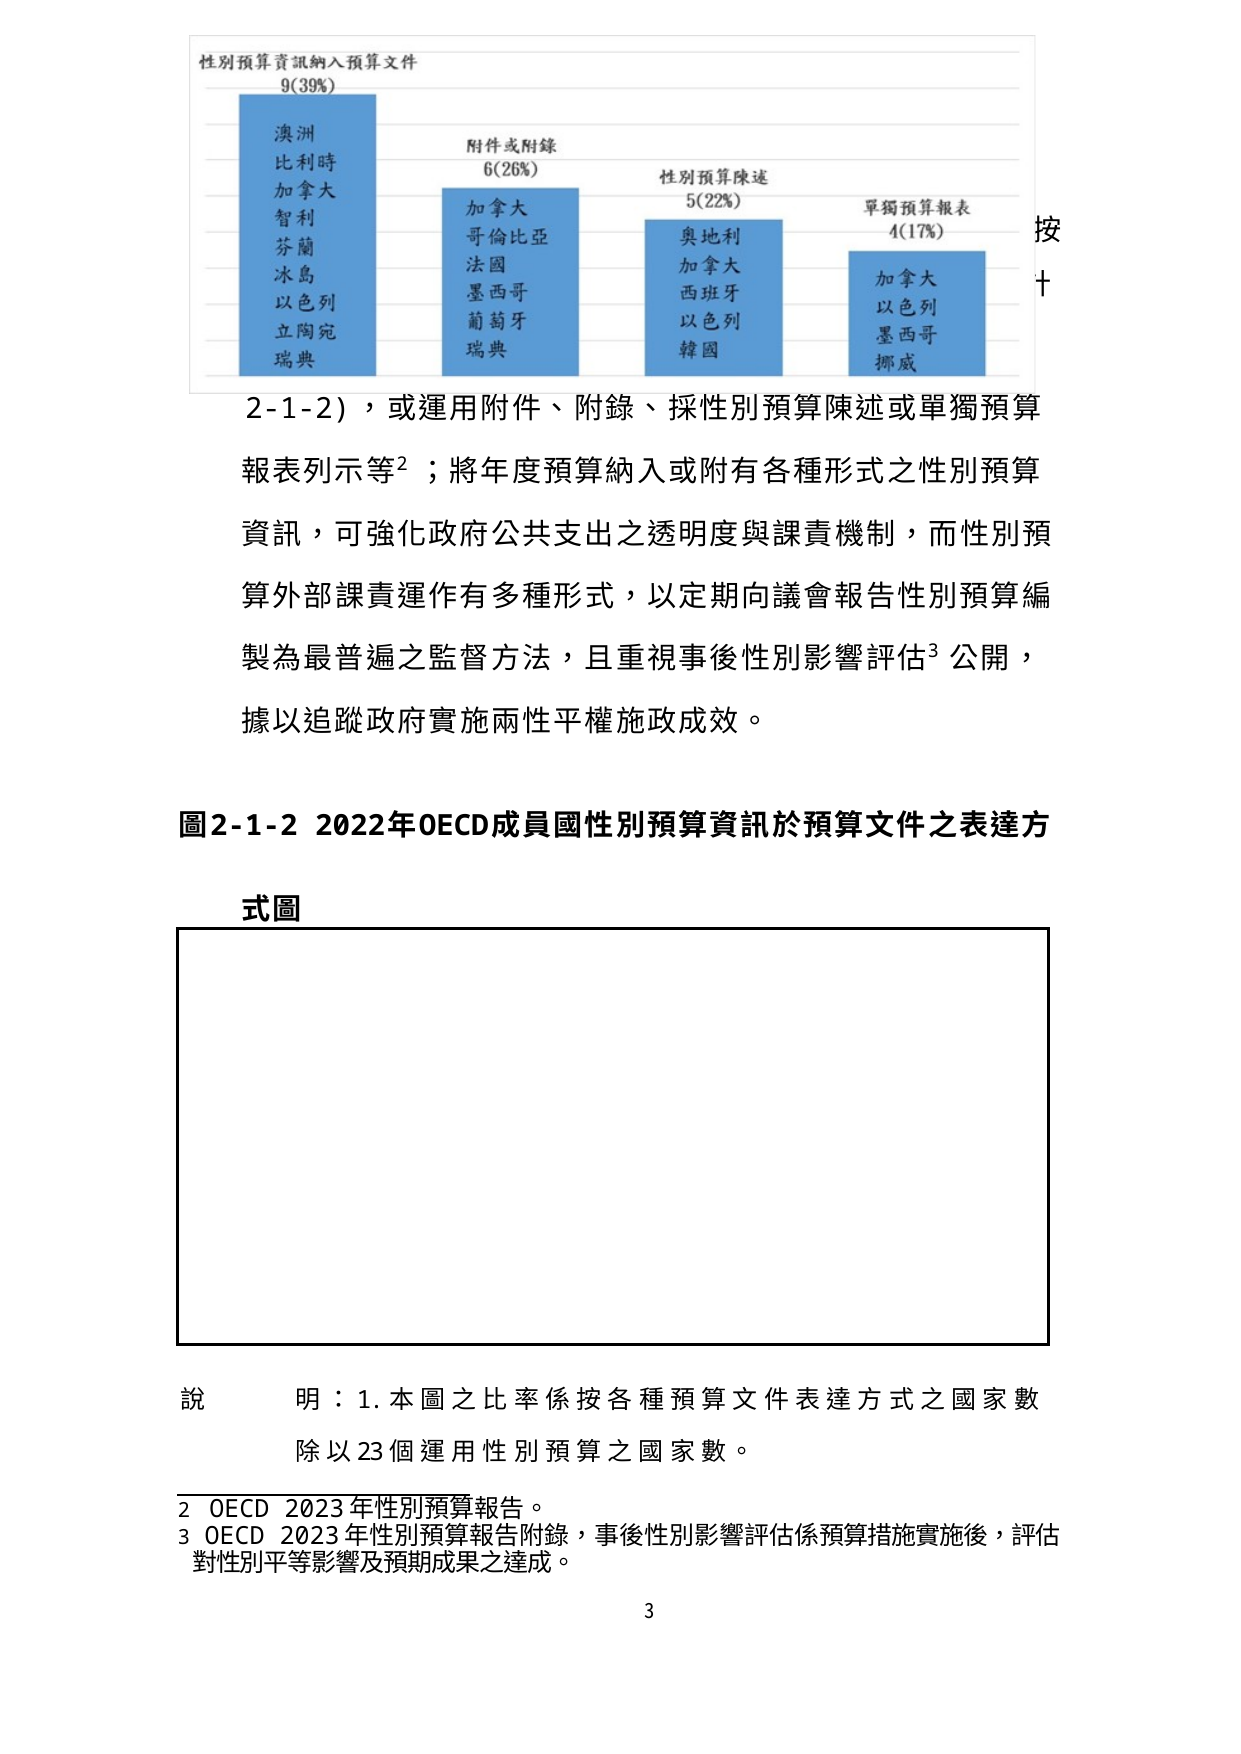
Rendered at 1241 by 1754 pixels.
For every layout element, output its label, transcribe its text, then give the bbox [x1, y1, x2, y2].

text OECD 2023年性別預算報告。 [177, 1496, 1063, 1523]
text 17個國家(超過7成)將性別預算訊息納入年度預算揭露，按各類表達方式分析，以將性別預算編製納入預算總體敘述計有9個國家最多，占23個運用性別預算成員國之39%(詳圖2-1-2)，或運用附件、附錄、採性別預算陳述或單獨預算報表列示等；將年度預算納入或附有各種形式之性別預算資訊，可強化政府公共支出之透明度與課責機制，而性別預算外部課責運作有多種形式，以定期向議會報告性別預算編製為最普遍之監督方法，且重視事後性別影響評估公開，據以追蹤政府實施兩性平權施政成效。 [236, 177, 1063, 740]
text 圖2-1-2 2022年OECD成員國性別預算資訊於預算文件之表達方式圖 [177, 740, 1063, 927]
text OECD 2023年性別預算報告附錄，事後性別影響評估係預算措施實施後，評估對性別平等影響及預期成果之達成。 [177, 1523, 1063, 1577]
text 說 明：1.本圖之比率係按各種預算文件表達方式之國家數除以23個運用性別預算之國家數。 [177, 1346, 1063, 1471]
table_header [179, 930, 1047, 1342]
